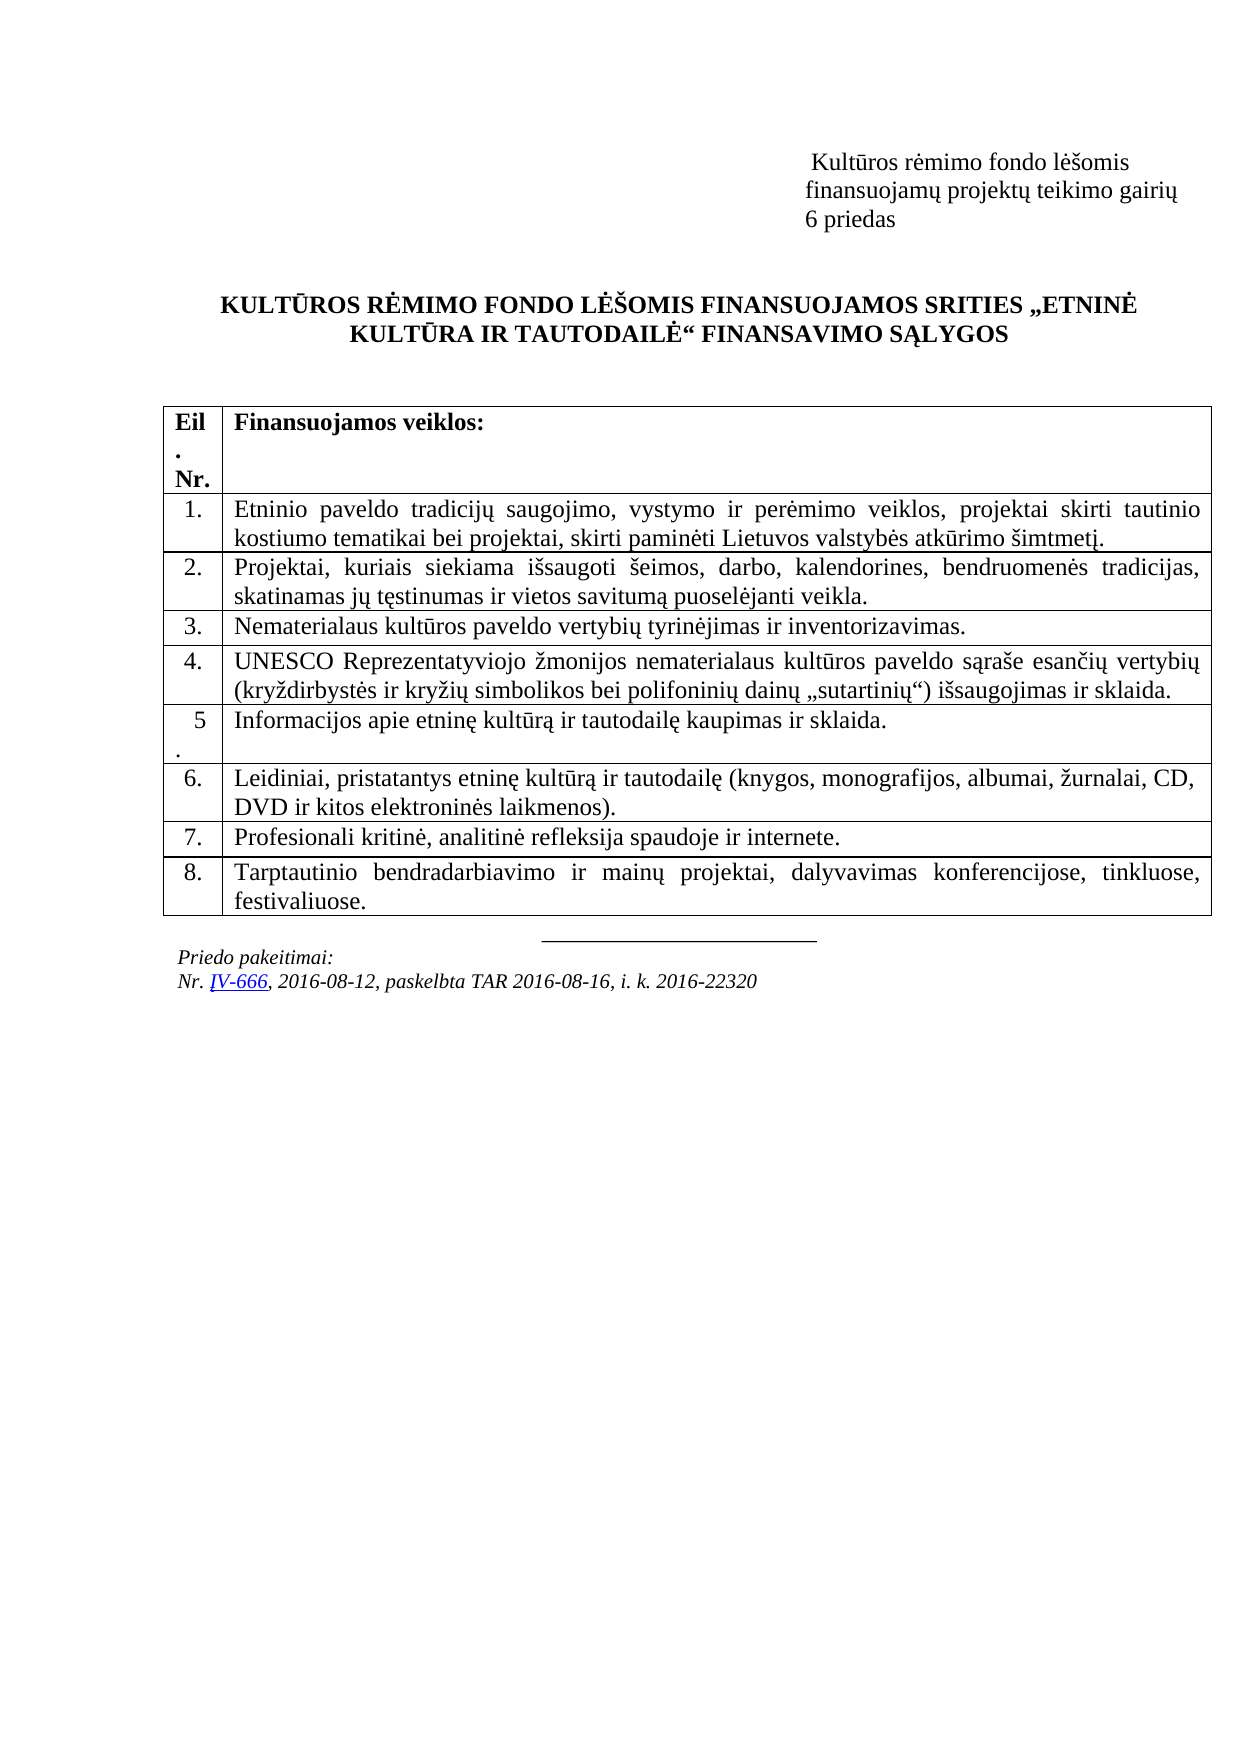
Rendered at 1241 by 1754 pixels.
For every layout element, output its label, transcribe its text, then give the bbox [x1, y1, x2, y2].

text Priedo pakeitimai: [177, 945, 1181, 969]
table_cell Projektai, kuriais siekiama išsaugoti šeimos, darbo, kalendorines, bendruomenės tradicijas, skatinamas jų tęstinumas ir vietos savitumą puoselėjanti veikla. [223, 553, 1211, 610]
table_cell 1. [164, 494, 222, 551]
table_cell Leidiniai, pristatantys etninę kultūrą ir tautodailę (knygos, monografijos, albumai, žurnalai, CD, DVD ir kitos elektroninės laikmenos). [223, 764, 1211, 821]
table_cell Profesionali kritinė, analitinė refleksija spaudoje ir internete. [223, 822, 1211, 856]
table_cell 4. [164, 646, 222, 704]
text KULTŪROS RĖMIMO FONDO LĖŠOMIS FINANSUOJAMOS SRITIES „ETNINĖ KULTŪRA IR TAUTODAILĖ“ FINANSAVIMO SĄLYGOS [177, 291, 1181, 348]
text Nr. ĮV-666, 2016-08-12, paskelbta TAR 2016-08-16, i. k. 2016-22320 [177, 969, 1181, 993]
table_cell Nematerialaus kultūros paveldo vertybių tyrinėjimas ir inventorizavimas. [223, 611, 1211, 645]
table_cell Informacijos apie etninę kultūrą ir tautodailę kaupimas ir sklaida. [223, 705, 1211, 762]
text Kultūros rėmimo fondo lėšomis [582, 147, 1181, 176]
table_cell 6. [164, 764, 222, 821]
table_cell Tarptautinio bendradarbiavimo ir mainų projektai, dalyvavimas konferencijose, tinkluose, festivaliuose. [223, 858, 1211, 915]
table_header Eil. Nr. [164, 407, 222, 493]
table_cell 5. [164, 705, 222, 762]
text 6 priedas [717, 204, 1181, 233]
text finansuojamų projektų teikimo gairių [717, 176, 1181, 204]
text ______________________ [177, 916, 1181, 945]
table_cell 8. [164, 858, 222, 915]
table_cell UNESCO Reprezentatyviojo žmonijos nematerialaus kultūros paveldo sąraše esančių vertybių (kryždirbystės ir kryžių simbolikos bei polifoninių dainų „sutartinių“) išsaugojimas ir sklaida. [223, 646, 1211, 704]
table_cell 3. [164, 611, 222, 645]
table_cell 2. [164, 553, 222, 610]
table_header Finansuojamos veiklos: [223, 407, 1211, 493]
table_cell Etninio paveldo tradicijų saugojimo, vystymo ir perėmimo veiklos, projektai skirti tautinio kostiumo tematikai bei projektai, skirti paminėti Lietuvos valstybės atkūrimo šimtmetį. [223, 494, 1211, 551]
table_cell 7. [164, 822, 222, 856]
